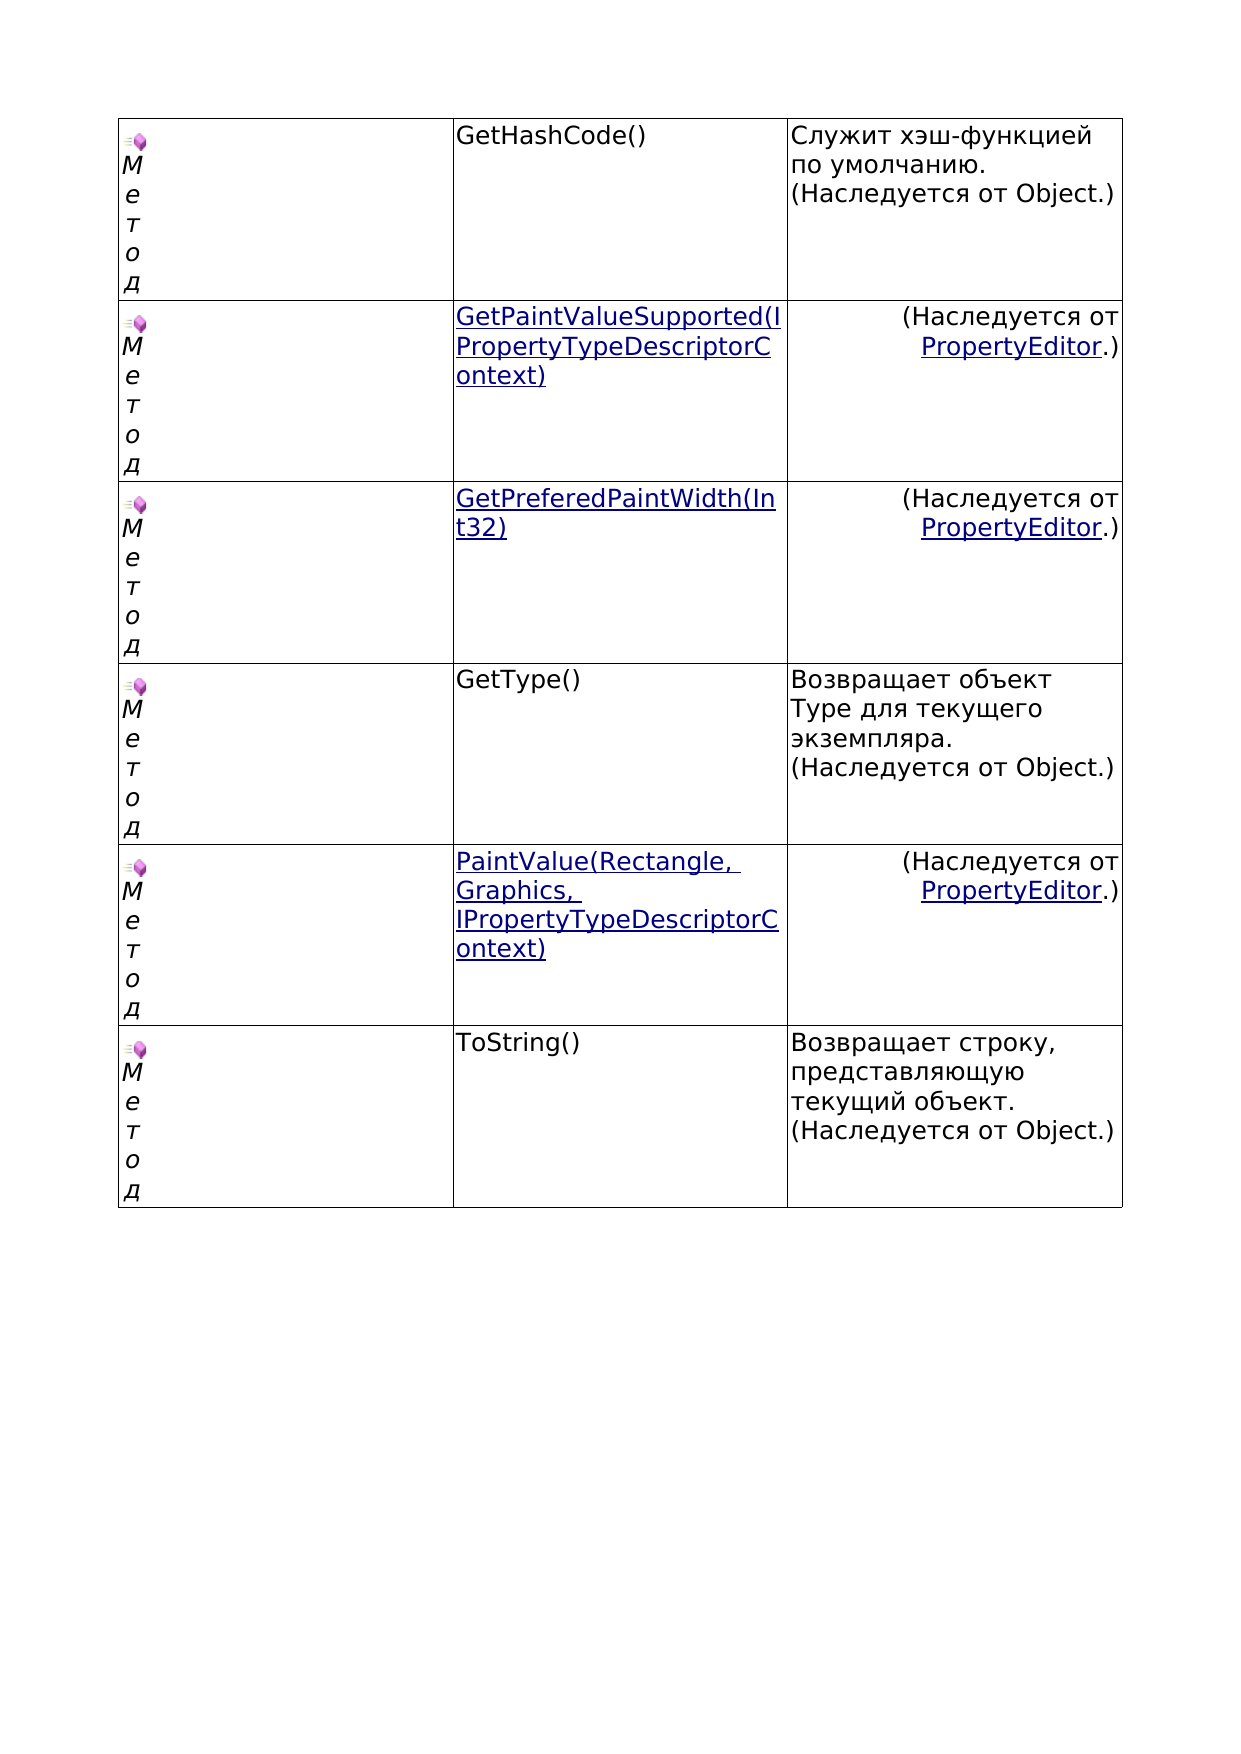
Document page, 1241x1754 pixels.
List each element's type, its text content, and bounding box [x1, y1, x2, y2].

table_cell [119, 1026, 453, 1207]
picture [121, 859, 147, 877]
table_cell (Наследуется от PropertyEditor.) [788, 301, 1122, 481]
table_cell (Наследуется от PropertyEditor.) [788, 482, 1122, 662]
table_cell Возвращает строку, представляющую текущий объект. (Наследуется от Object.) [788, 1026, 1122, 1207]
table_cell Служит хэш-функцией по умолчанию. (Наследуется от Object.) [788, 119, 1122, 299]
table_cell [119, 119, 453, 299]
table_cell Возвращает объект Type для текущего экземпляра. (Наследуется от Object.) [788, 664, 1122, 844]
table_cell ToString() [454, 1026, 787, 1207]
picture [121, 315, 147, 333]
table_cell [119, 845, 453, 1025]
picture [121, 496, 147, 514]
table_cell PaintValue(Rectangle, Graphics, IPropertyTypeDescriptorContext) [454, 845, 787, 1025]
table_cell [119, 301, 453, 481]
table_cell GetPaintValueSupported(IPropertyTypeDescriptorContext) [454, 301, 787, 481]
table_cell (Наследуется от PropertyEditor.) [788, 845, 1122, 1025]
picture [121, 133, 147, 151]
table_cell [119, 664, 453, 844]
picture [121, 678, 147, 696]
table_cell GetType() [454, 664, 787, 844]
table_cell GetPreferedPaintWidth(Int32) [454, 482, 787, 662]
picture [121, 1041, 147, 1059]
table_cell [119, 482, 453, 662]
table_cell GetHashCode() [454, 119, 787, 299]
